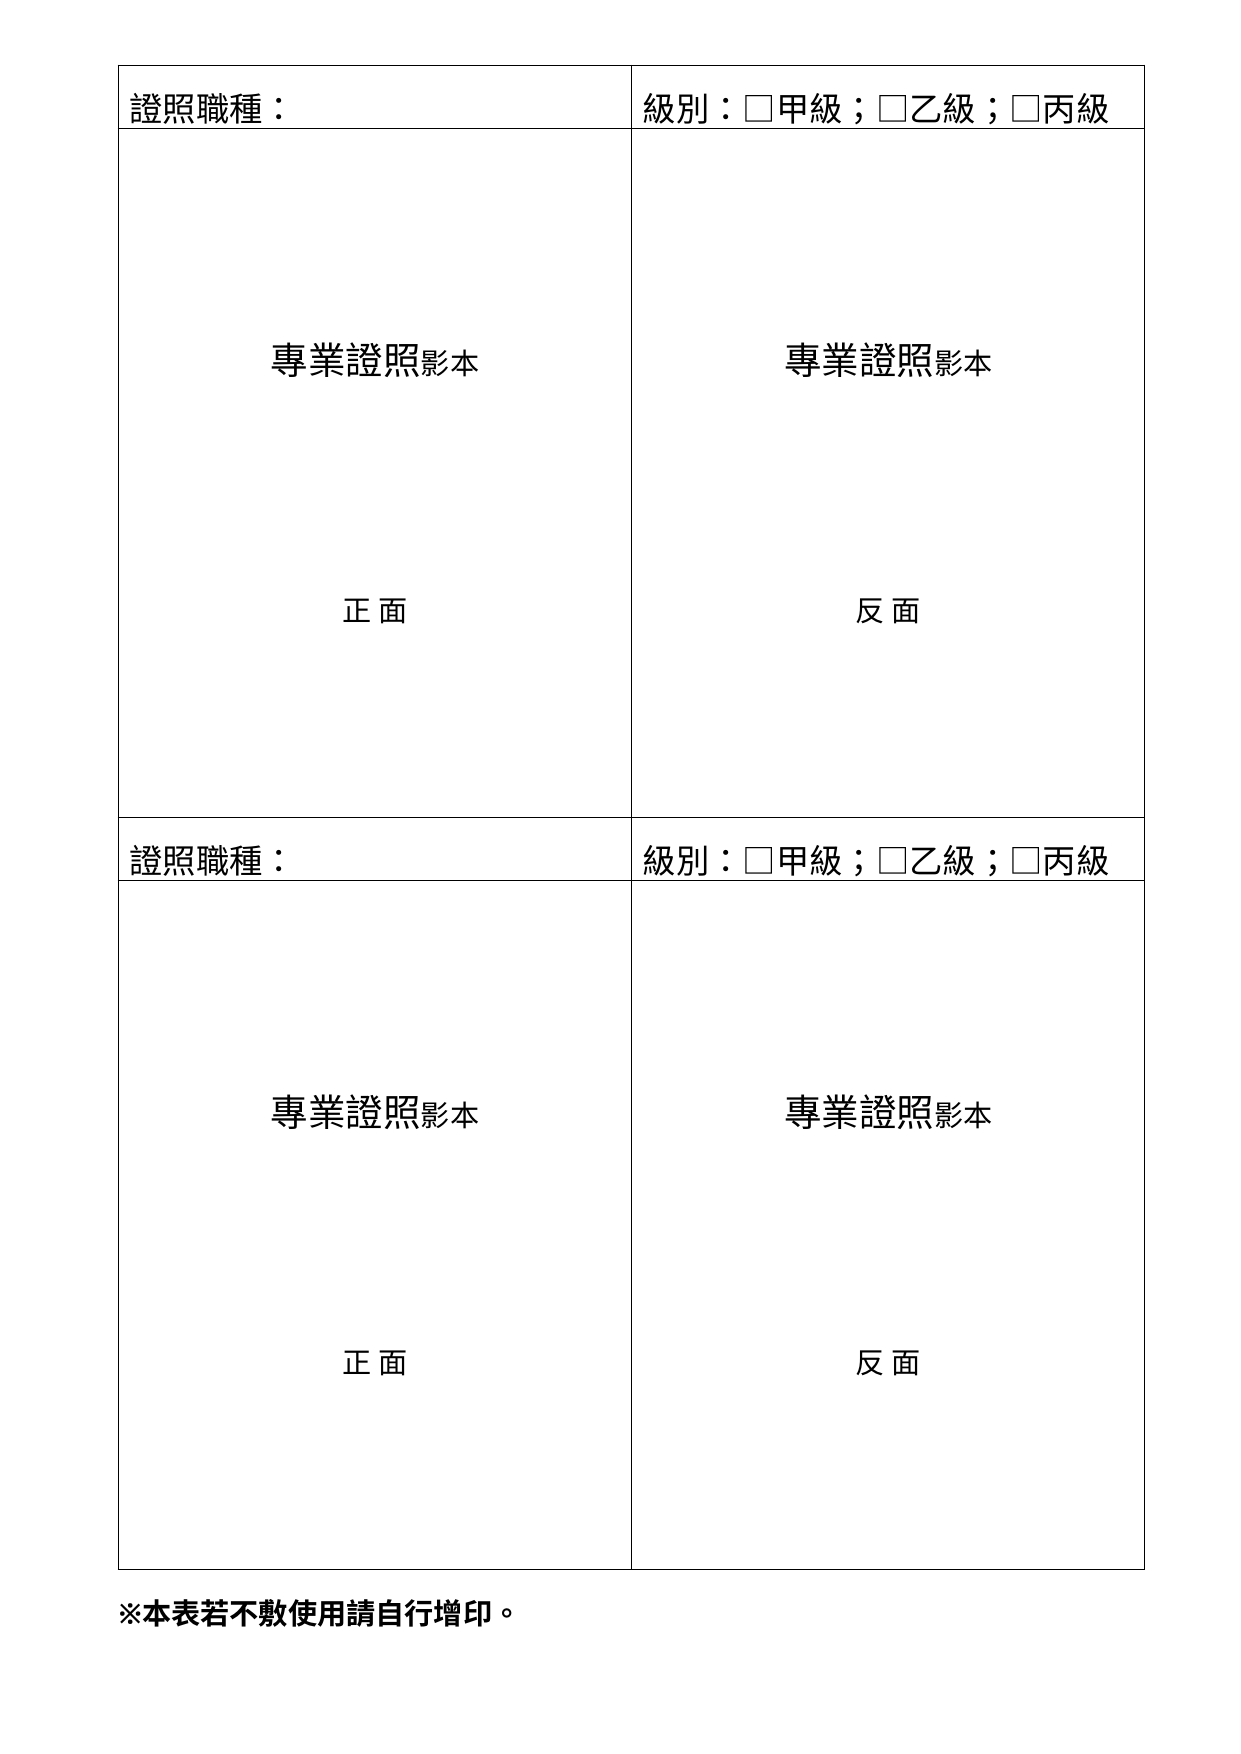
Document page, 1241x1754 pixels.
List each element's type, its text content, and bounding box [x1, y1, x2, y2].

table_cell 級別：□甲級；□乙級；□丙級 [632, 818, 1144, 880]
table_cell 專業證照影本 正 面 [119, 881, 631, 1569]
table_cell 專業證照影本 反 面 [632, 129, 1144, 817]
table_cell 證照職種： [119, 66, 631, 128]
text ※本表若不敷使用請自行增印。 [118, 1570, 1122, 1632]
table_cell 級別：□甲級；□乙級；□丙級 [632, 66, 1144, 128]
table_cell 專業證照影本 正 面 [119, 129, 631, 817]
table_cell 證照職種： [119, 818, 631, 880]
table_cell 專業證照影本 反 面 [632, 881, 1144, 1569]
